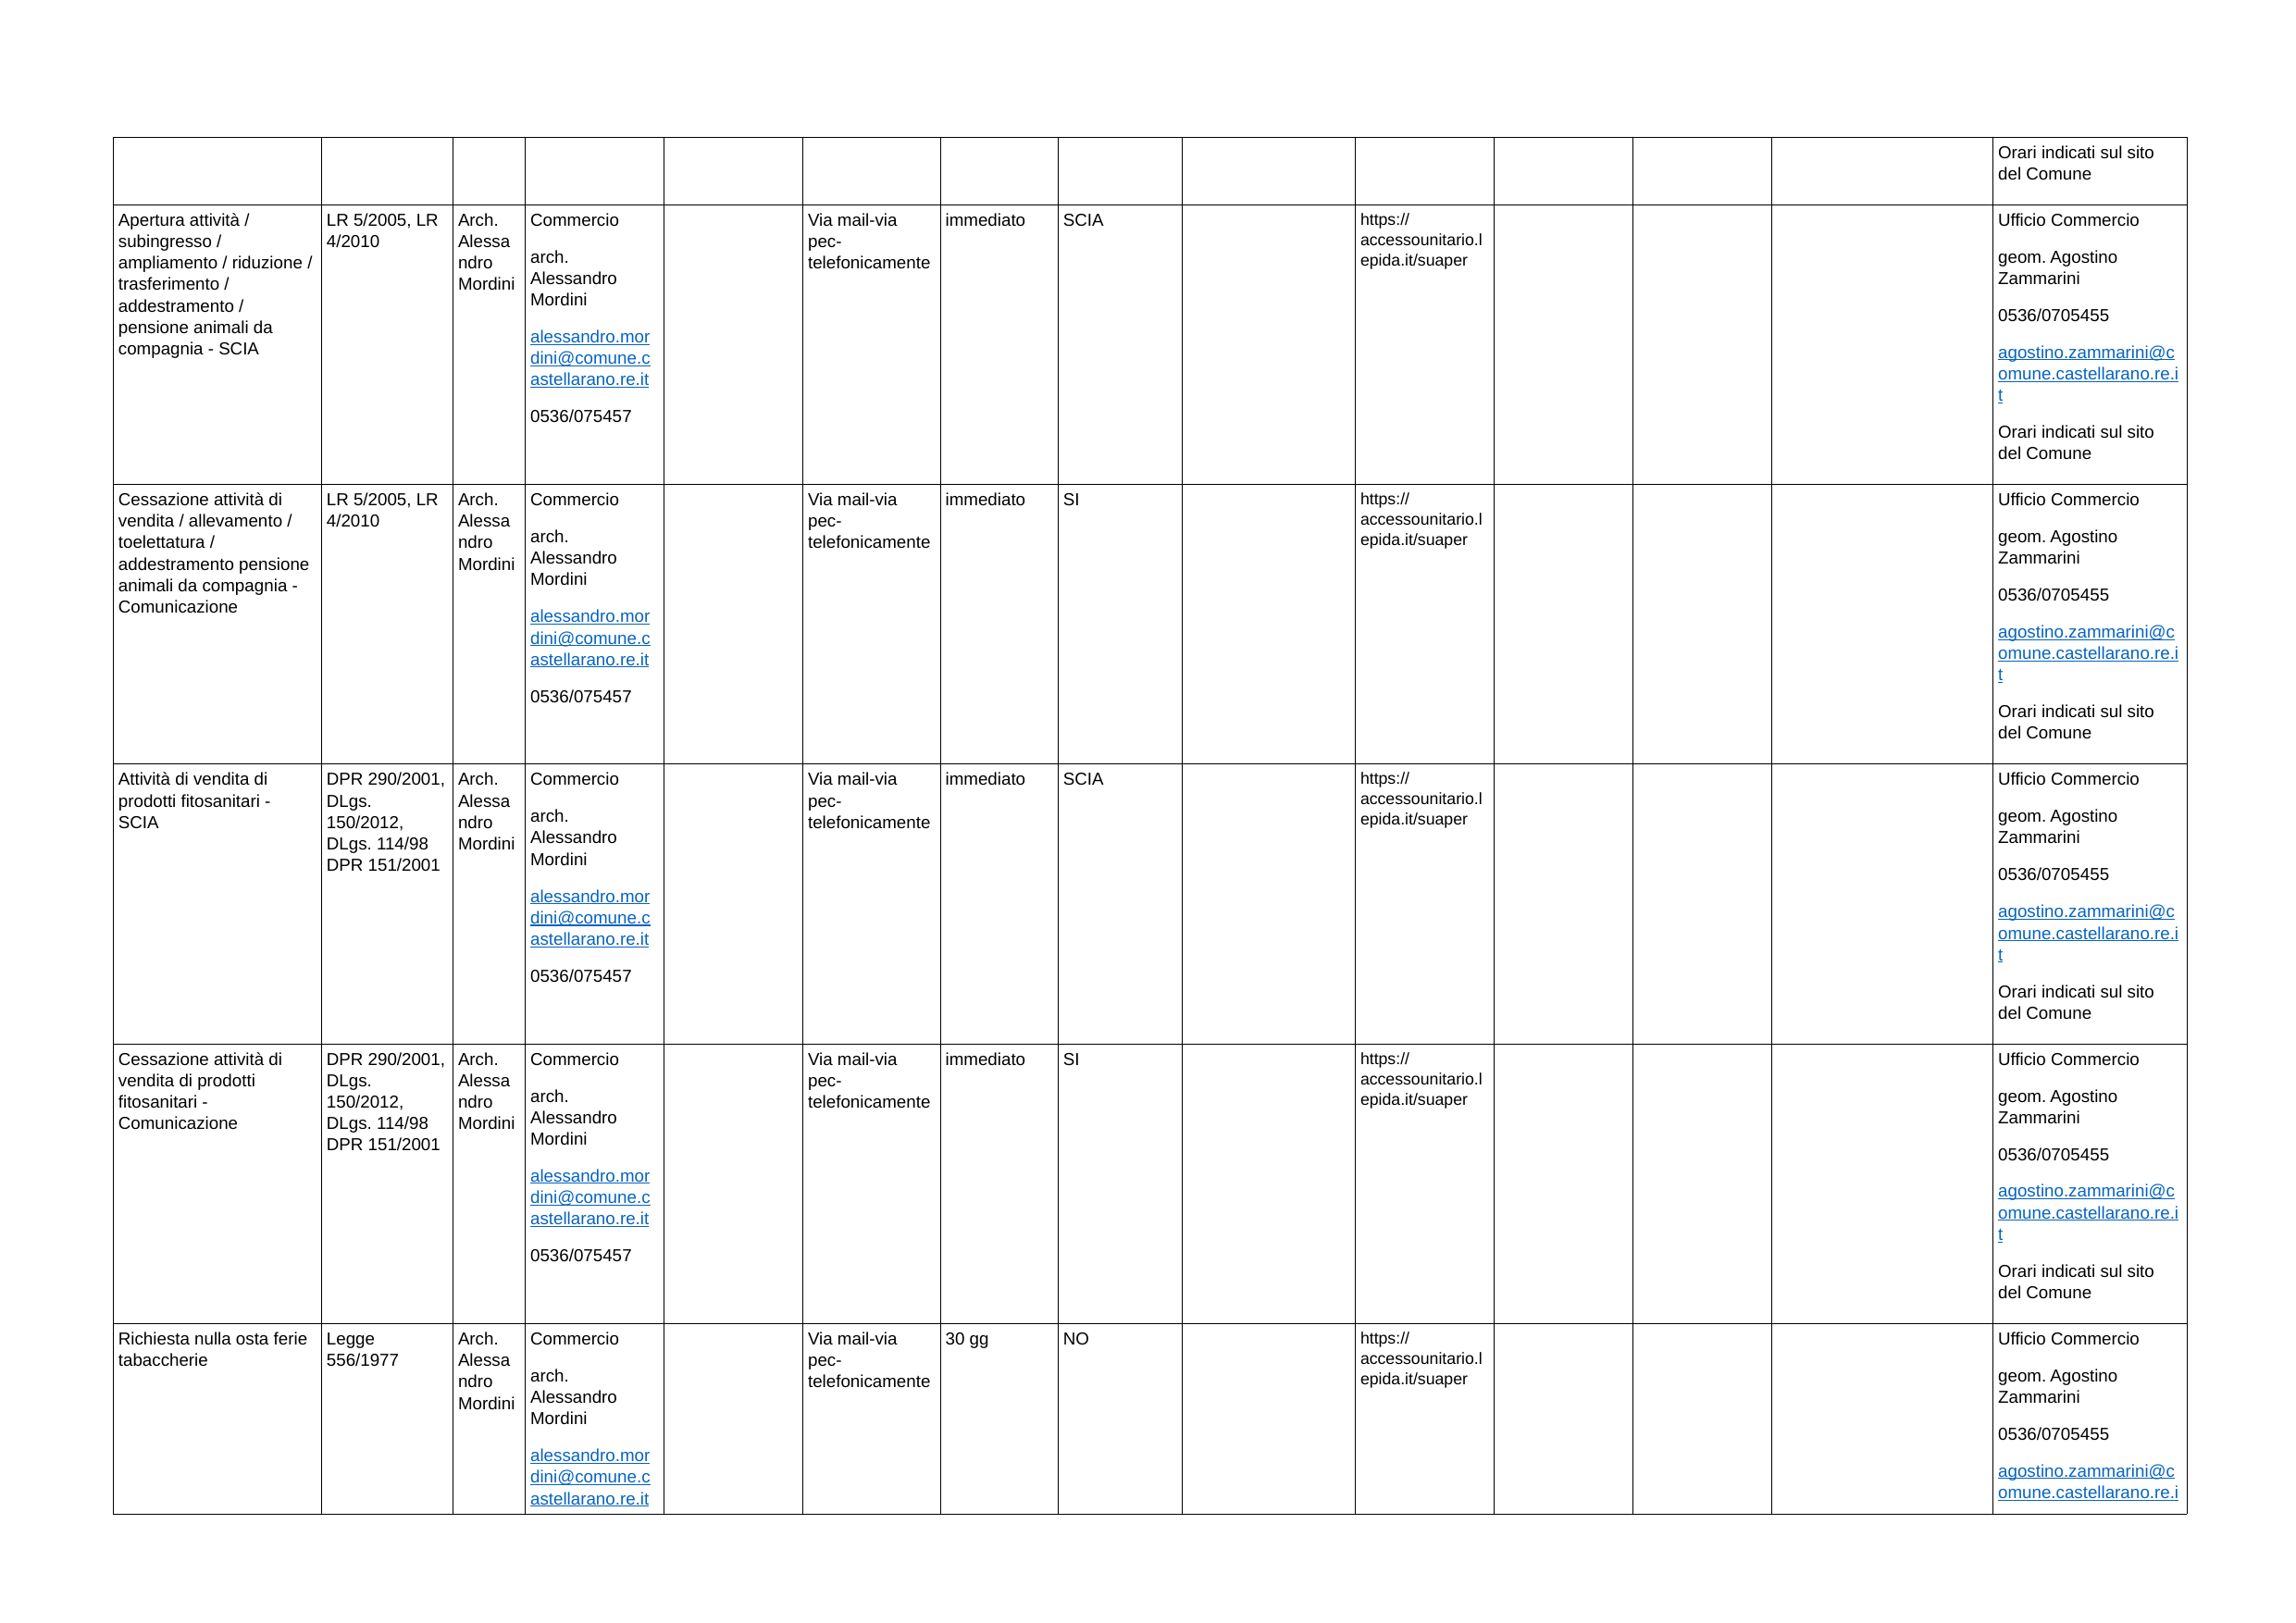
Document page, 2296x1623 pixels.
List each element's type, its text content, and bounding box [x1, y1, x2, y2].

table_header Apertura attività / subingresso / ampliamento / riduzione / trasferimento / addestramento / pensione animali da compagnia - SCIA [114, 205, 321, 484]
table_header SCIA [1059, 205, 1182, 484]
table_cell Arch. Alessandro Mordini [453, 764, 525, 1044]
table_cell https://accessounitario.lepida.it/suaper [1356, 1045, 1494, 1323]
table_cell [1633, 485, 1771, 763]
table_header [322, 138, 453, 204]
table_cell NO [1059, 1324, 1182, 1514]
table_cell Cessazione attività di vendita di prodotti fitosanitari - Comunicazione [114, 1045, 321, 1323]
table_cell immediato [941, 764, 1058, 1044]
table_cell Commercio arch. Alessandro Mordini alessandro.mordini@comune.castellarano.re.it 0536/075457 [526, 485, 664, 763]
table_cell [1495, 764, 1632, 1044]
table_cell Arch. Alessandro Mordini [453, 485, 525, 763]
table_header [453, 138, 525, 204]
table_header [803, 138, 940, 204]
table_cell Commercio arch. Alessandro Mordini alessandro.mordini@comune.castellarano.re.it 0536/075457 [526, 1045, 664, 1323]
table_header [1633, 138, 1771, 204]
table_cell 30 gg [941, 1324, 1058, 1514]
table_header https://accessounitario.lepida.it/suaper [1356, 205, 1494, 484]
table_header [664, 138, 802, 204]
table_cell [1772, 764, 1992, 1044]
table_cell [664, 1324, 802, 1514]
table_header [1183, 138, 1355, 204]
table_cell immediato [941, 485, 1058, 763]
table_header [1183, 205, 1355, 484]
table_header [1356, 138, 1494, 204]
table_cell Via mail-via pec-telefonicamente [803, 764, 940, 1044]
table_cell [1183, 1045, 1355, 1323]
table_header LR 5/2005, LR 4/2010 [322, 205, 453, 484]
table_cell Ufficio Commercio geom. Agostino Zammarini 0536/0705455 agostino.zammarini@comune.castellarano.re.it Orari indicati sul sito del Comune [1993, 764, 2187, 1044]
table_cell [664, 764, 802, 1044]
table_cell SI [1059, 1045, 1182, 1323]
table_cell Cessazione attività di vendita / allevamento / toelettatura / addestramento pensione animali da compagnia - Comunicazione [114, 485, 321, 763]
table_cell Richiesta nulla osta ferie tabaccherie [114, 1324, 321, 1514]
table_cell Ufficio Commercio geom. Agostino Zammarini 0536/0705455 agostino.zammarini@comune.castellarano.re.it Orari indicati sul sito del Comune [1993, 1045, 2187, 1323]
table_cell Commercio arch. Alessandro Mordini alessandro.mordini@comune.castellarano.re.it 0536/075457 [526, 764, 664, 1044]
table_cell SI [1059, 485, 1182, 763]
table_cell [1633, 1324, 1771, 1514]
table_header Commercio arch. Alessandro Mordini alessandro.mordini@comune.castellarano.re.it 0536/075457 [526, 205, 664, 484]
table_cell Ufficio Commercio geom. Agostino Zammarini 0536/0705455 agostino.zammarini@comune.castellarano.re.it Orari indicati sul sito del Comune [1993, 485, 2187, 763]
table_header [941, 138, 1058, 204]
table_cell [1183, 764, 1355, 1044]
table_header [1633, 205, 1771, 484]
table_cell SCIA [1059, 764, 1182, 1044]
table_cell LR 5/2005, LR 4/2010 [322, 485, 453, 763]
table_cell [1183, 485, 1355, 763]
table_header Arch. Alessandro Mordini [453, 205, 525, 484]
table_header [1495, 205, 1632, 484]
table_cell DPR 290/2001, DLgs. 150/2012, DLgs. 114/98 DPR 151/2001 [322, 1045, 453, 1323]
table_header [526, 138, 664, 204]
table_cell Via mail-via pec-telefonicamente [803, 1324, 940, 1514]
table_cell https://accessounitario.lepida.it/suaper [1356, 485, 1494, 763]
table_cell Attività di vendita di prodotti fitosanitari - SCIA [114, 764, 321, 1044]
table_cell [1495, 1045, 1632, 1323]
table_cell [1633, 764, 1771, 1044]
table_cell [1772, 485, 1992, 763]
table_cell https://accessounitario.lepida.it/suaper [1356, 1324, 1494, 1514]
table_cell [1633, 1045, 1771, 1323]
table_cell Commercio arch. Alessandro Mordini alessandro.mordini@comune.castellarano.re.it [526, 1324, 664, 1514]
table_header Ufficio Commercio geom. Agostino Zammarini 0536/0705455 agostino.zammarini@comune.castellarano.re.it Orari indicati sul sito del Comune [1993, 205, 2187, 484]
table_cell [1772, 1324, 1992, 1514]
table_cell Arch. Alessandro Mordini [453, 1324, 525, 1514]
table_cell [664, 1045, 802, 1323]
table_header [664, 205, 802, 484]
table_cell Legge 556/1977 [322, 1324, 453, 1514]
table_cell Via mail-via pec-telefonicamente [803, 1045, 940, 1323]
table_cell [1495, 1324, 1632, 1514]
table_header [1495, 138, 1632, 204]
table_cell Arch. Alessandro Mordini [453, 1045, 525, 1323]
table_header [1059, 138, 1182, 204]
table_cell https://accessounitario.lepida.it/suaper [1356, 764, 1494, 1044]
table_header Orari indicati sul sito del Comune [1993, 138, 2187, 204]
table_cell Via mail-via pec-telefonicamente [803, 485, 940, 763]
table_cell [1495, 485, 1632, 763]
table_header [114, 138, 321, 204]
table_header immediato [941, 205, 1058, 484]
table_cell immediato [941, 1045, 1058, 1323]
table_cell Ufficio Commercio geom. Agostino Zammarini 0536/0705455 agostino.zammarini@comune.castellarano.re.i [1993, 1324, 2187, 1514]
table_header [1772, 205, 1992, 484]
table_header Via mail-via pec-telefonicamente [803, 205, 940, 484]
table_header [1772, 138, 1992, 204]
table_cell DPR 290/2001, DLgs. 150/2012, DLgs. 114/98 DPR 151/2001 [322, 764, 453, 1044]
table_cell [1183, 1324, 1355, 1514]
table_cell [664, 485, 802, 763]
table_cell [1772, 1045, 1992, 1323]
